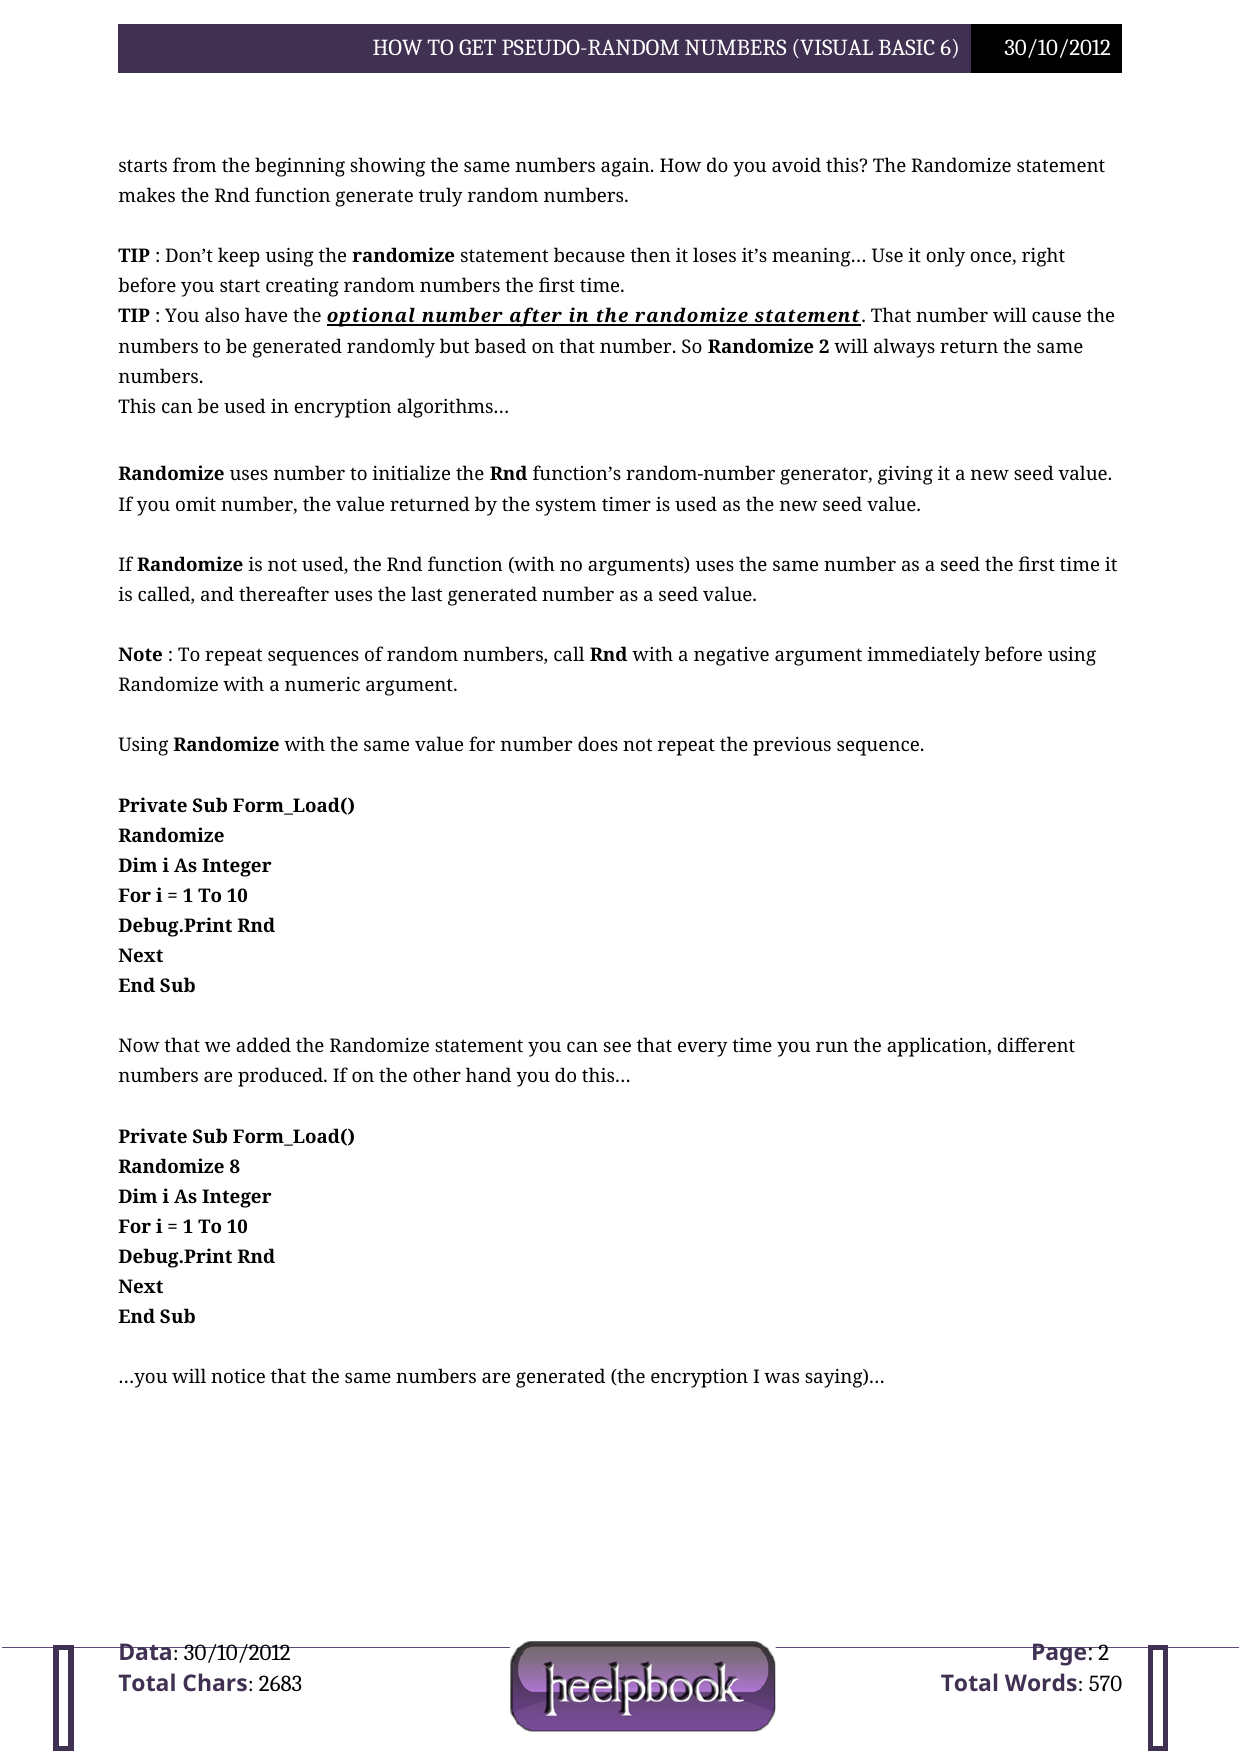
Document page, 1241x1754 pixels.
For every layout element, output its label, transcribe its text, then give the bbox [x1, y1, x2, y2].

text Note : To repeat sequences of random numbers, call Rnd with a negative argument immediately before using Randomize with a numeric argument. [118, 637, 1122, 697]
text Using Randomize with the same value for number does not repeat the previous sequence. [118, 727, 1122, 757]
text If Randomize is not used, the Rnd function (with no arguments) uses the same number as a seed the first time it is called, and thereafter uses the last generated number as a seed value. [118, 546, 1122, 607]
text Randomize uses number to initialize the Rnd function’s random-number generator, giving it a new seed value. If you omit number, the value returned by the system timer is used as the new seed value. [118, 456, 1122, 516]
text Private Sub Form_Load() Randomize Dim i As Integer For i = 1 To 10 Debug.Print Rnd Next End Sub [118, 787, 1122, 998]
text Now that we added the Randomize statement you can see that every time you run the application, different numbers are produced. If on the other hand you do this… [118, 1028, 1122, 1088]
text TIP : Don’t keep using the randomize statement because then it loses it’s meaning… Use it only once, right before you start creating random numbers the first time. [118, 238, 1122, 298]
text This can be used in encryption algorithms… [118, 388, 1122, 419]
text starts from the beginning showing the same numbers again. How do you avoid this? The Randomize statement makes the Rnd function generate truly random numbers. [118, 148, 1122, 208]
text Private Sub Form_Load() Randomize 8 Dim i As Integer For i = 1 To 10 Debug.Print Rnd Next End Sub [118, 1118, 1122, 1329]
text …you will notice that the same numbers are generated (the encryption I was saying)… [118, 1359, 1122, 1389]
text TIP : You also have the optional number after in the randomize statement. That number will cause the numbers to be generated randomly but based on that number. So Randomize 2 will always return the same numbers. [118, 298, 1122, 388]
